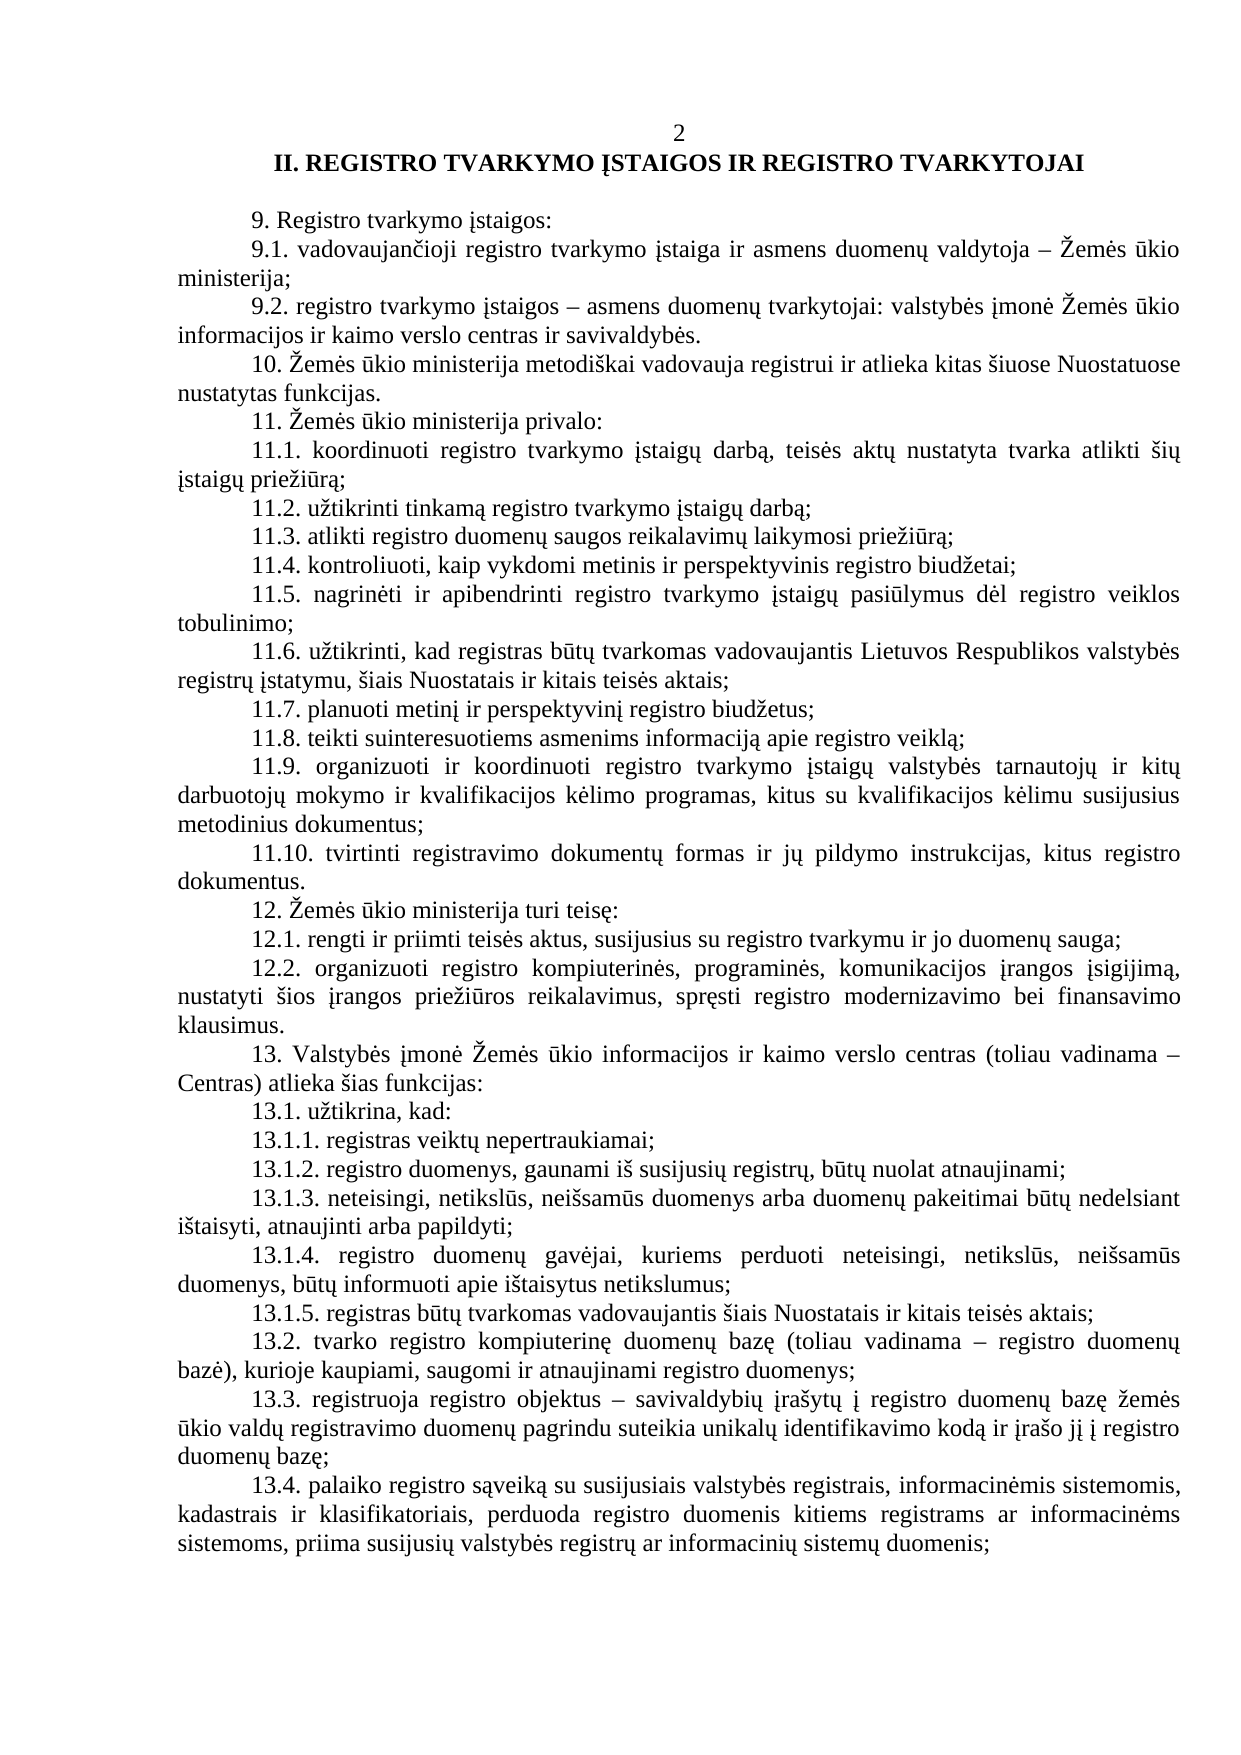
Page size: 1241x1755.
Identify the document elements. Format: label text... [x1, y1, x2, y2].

text 13.4. palaiko registro sąveiką su susijusiais valstybės registrais, informacinėmis sistemomis, kadastrais ir klasifikatoriais, perduoda registro duomenis kitiems registrams ar informacinėms sistemoms, priima susijusių valstybės registrų ar informacinių sistemų duomenis; [177, 1470, 1181, 1556]
text 11.1. koordinuoti registro tvarkymo įstaigų darbą, teisės aktų nustatyta tvarka atlikti šių įstaigų priežiūrą; [177, 435, 1181, 493]
text 13.1.1. registras veiktų nepertraukiamai; [177, 1125, 1181, 1154]
text 11.7. planuoti metinį ir perspektyvinį registro biudžetus; [177, 694, 1181, 723]
text 13. Valstybės įmonė Žemės ūkio informacijos ir kaimo verslo centras (toliau vadinama – Centras) atlieka šias funkcijas: [177, 1039, 1181, 1096]
text 12. Žemės ūkio ministerija turi teisę: [177, 895, 1181, 924]
text 11.10. tvirtinti registravimo dokumentų formas ir jų pildymo instrukcijas, kitus registro dokumentus. [177, 838, 1181, 895]
text 12.2. organizuoti registro kompiuterinės, programinės, komunikacijos įrangos įsigijimą, nustatyti šios įrangos priežiūros reikalavimus, spręsti registro modernizavimo bei finansavimo klausimus. [177, 953, 1181, 1039]
text 9.2. registro tvarkymo įstaigos – asmens duomenų tvarkytojai: valstybės įmonė Žemės ūkio informacijos ir kaimo verslo centras ir savivaldybės. [177, 291, 1181, 349]
text 13.2. tvarko registro kompiuterinę duomenų bazę (toliau vadinama – registro duomenų bazė), kurioje kaupiami, saugomi ir atnaujinami registro duomenys; [177, 1326, 1181, 1384]
text 10. Žemės ūkio ministerija metodiškai vadovauja registrui ir atlieka kitas šiuose Nuostatuose nustatytas funkcijas. [177, 349, 1181, 406]
text 9.1. vadovaujančioji registro tvarkymo įstaiga ir asmens duomenų valdytoja – Žemės ūkio ministerija; [177, 234, 1181, 291]
text 9. Registro tvarkymo įstaigos: [177, 205, 1181, 234]
text 11.9. organizuoti ir koordinuoti registro tvarkymo įstaigų valstybės tarnautojų ir kitų darbuotojų mokymo ir kvalifikacijos kėlimo programas, kitus su kvalifikacijos kėlimu susijusius metodinius dokumentus; [177, 751, 1181, 838]
text 11.5. nagrinėti ir apibendrinti registro tvarkymo įstaigų pasiūlymus dėl registro veiklos tobulinimo; [177, 579, 1181, 636]
text 13.1.3. neteisingi, netikslūs, neišsamūs duomenys arba duomenų pakeitimai būtų nedelsiant ištaisyti, atnaujinti arba papildyti; [177, 1183, 1181, 1240]
text 11.2. užtikrinti tinkamą registro tvarkymo įstaigų darbą; [177, 493, 1181, 521]
text 13.1.4. registro duomenų gavėjai, kuriems perduoti neteisingi, netikslūs, neišsamūs duomenys, būtų informuoti apie ištaisytus netikslumus; [177, 1240, 1181, 1298]
text 13.1.5. registras būtų tvarkomas vadovaujantis šiais Nuostatais ir kitais teisės aktais; [177, 1298, 1181, 1326]
text 13.3. registruoja registro objektus – savivaldybių įrašytų į registro duomenų bazę žemės ūkio valdų registravimo duomenų pagrindu suteikia unikalų identifikavimo kodą ir įrašo jį į registro duomenų bazę; [177, 1384, 1181, 1470]
text 13.1. užtikrina, kad: [177, 1096, 1181, 1125]
text 11.8. teikti suinteresuotiems asmenims informaciją apie registro veiklą; [177, 723, 1181, 751]
text 11.6. užtikrinti, kad registras būtų tvarkomas vadovaujantis Lietuvos Respublikos valstybės registrų įstatymu, šiais Nuostatais ir kitais teisės aktais; [177, 636, 1181, 694]
text II. REGISTRO TVARKYMO ĮSTAIGOS IR REGISTRO TVARKYTOJAI [177, 148, 1181, 176]
text 13.1.2. registro duomenys, gaunami iš susijusių registrų, būtų nuolat atnaujinami; [177, 1154, 1181, 1183]
text 12.1. rengti ir priimti teisės aktus, susijusius su registro tvarkymu ir jo duomenų sauga; [177, 924, 1181, 953]
text 11. Žemės ūkio ministerija privalo: [177, 406, 1181, 435]
text 11.4. kontroliuoti, kaip vykdomi metinis ir perspektyvinis registro biudžetai; [177, 550, 1181, 579]
text 11.3. atlikti registro duomenų saugos reikalavimų laikymosi priežiūrą; [177, 521, 1181, 550]
